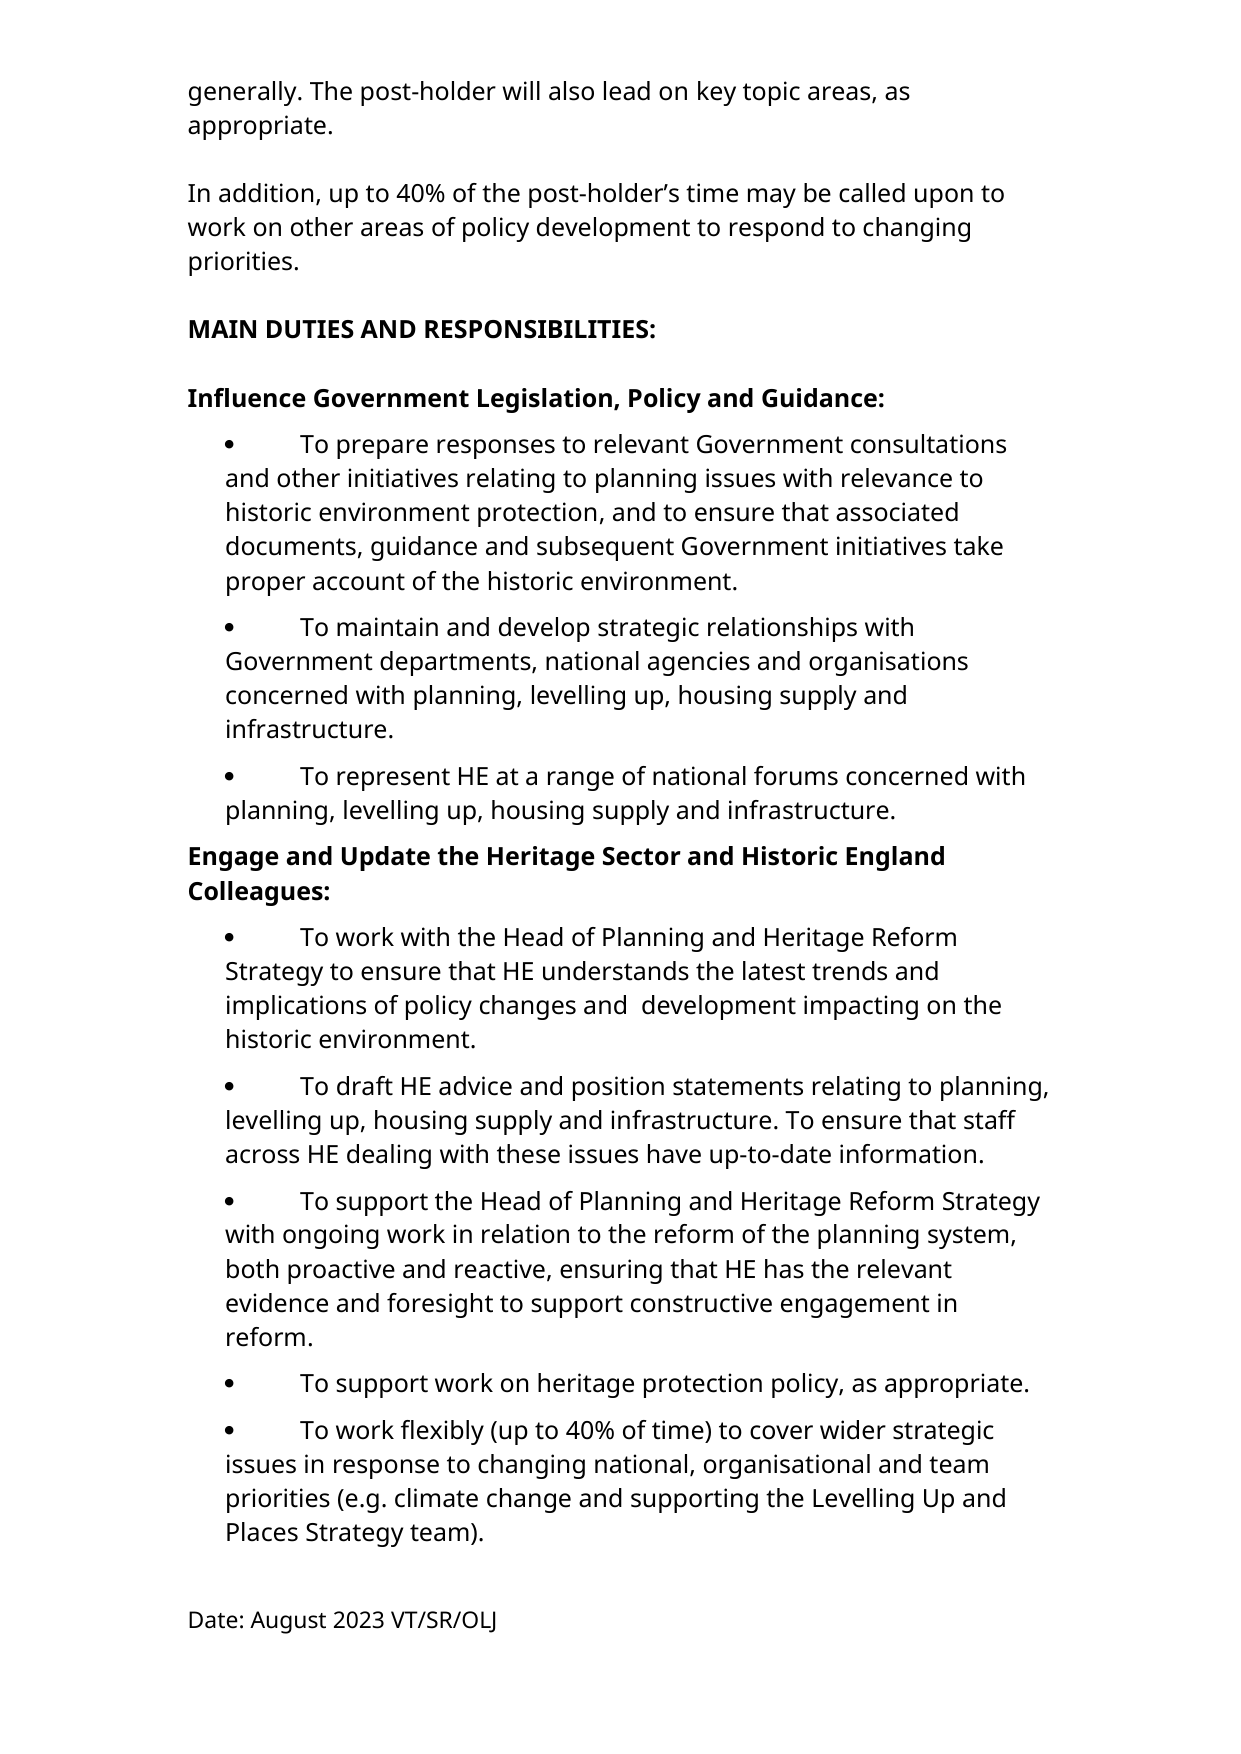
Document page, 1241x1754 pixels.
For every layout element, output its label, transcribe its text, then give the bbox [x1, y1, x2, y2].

text In addition, up to 40% of the post-holder’s time may be called upon to work on other areas of policy development to respond to changing priorities. [187, 176, 1053, 278]
text MAIN DUTIES AND RESPONSIBILITIES: [187, 312, 1008, 346]
list To work flexibly (up to 40% of time) to cover wider strategic issues in response to changing national, organisational and team priorities (e.g. climate change and supporting the Levelling Up and Places Strategy team). [225, 1412, 1053, 1549]
list To maintain and develop strategic relationships with Government departments, national agencies and organisations concerned with planning, levelling up, housing supply and infrastructure. [225, 610, 1053, 746]
list To draft HE advice and position statements relating to planning, levelling up, housing supply and infrastructure. To ensure that staff across HE dealing with these issues have up-to-date information. [225, 1068, 1053, 1171]
list To work with the Head of Planning and Heritage Reform Strategy to ensure that HE understands the latest trends and implications of policy changes and development impacting on the historic environment. [225, 920, 1038, 1056]
text Influence Government Legislation, Policy and Guidance: [187, 380, 1008, 414]
text Engage and Update the Heritage Sector and Historic England Colleagues: [187, 839, 1008, 907]
list To prepare responses to relevant Government consultations and other initiatives relating to planning issues with relevance to historic environment protection, and to ensure that associated documents, guidance and subsequent Government initiatives take proper account of the historic environment. [225, 427, 1053, 597]
list To support the Head of Planning and Heritage Reform Strategy with ongoing work in relation to the reform of the planning system, both proactive and reactive, ensuring that HE has the relevant evidence and foresight to support constructive engagement in reform. [225, 1183, 1053, 1353]
list To represent HE at a range of national forums concerned with planning, levelling up, housing supply and infrastructure. [225, 758, 1053, 827]
text generally. The post-holder will also lead on key topic areas, as appropriate. [187, 74, 1053, 142]
list To support work on heritage protection policy, as appropriate. [225, 1366, 1053, 1400]
